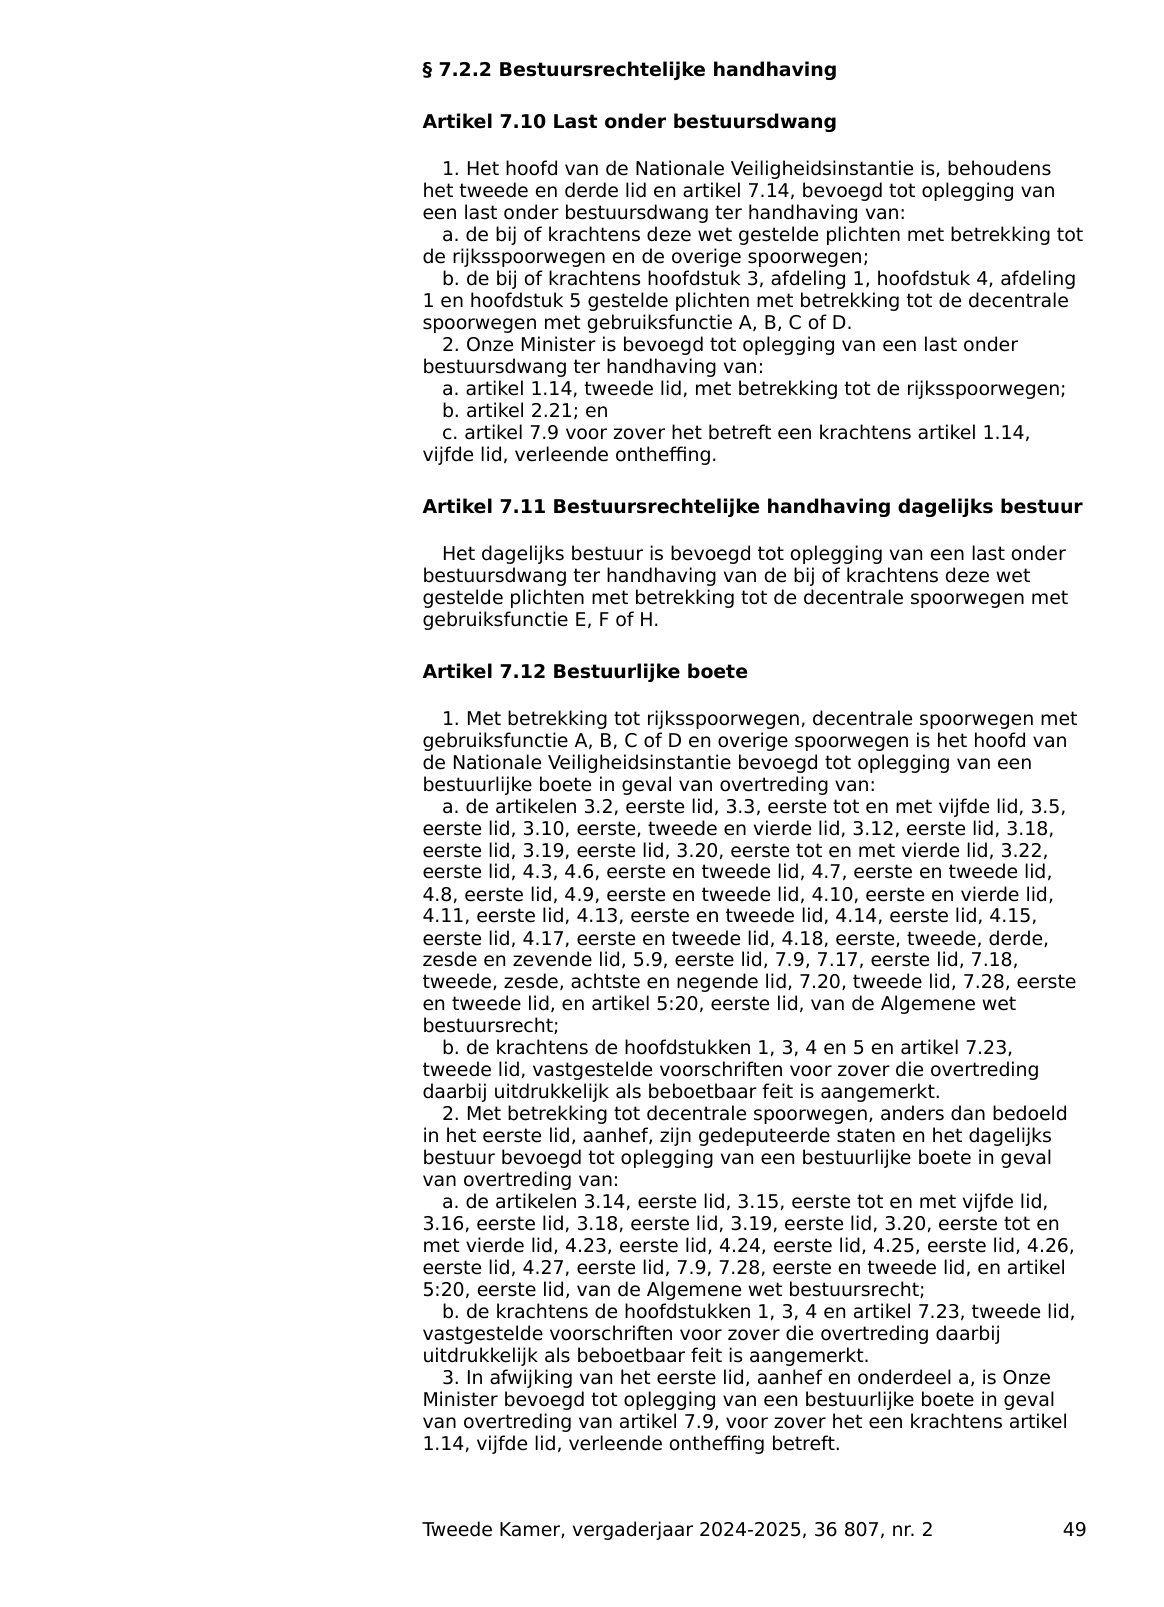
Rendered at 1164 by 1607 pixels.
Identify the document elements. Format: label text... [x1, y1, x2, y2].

text 3. In afwijking van het eerste lid, aanhef en onderdeel a, is Onze Minister bevoegd tot oplegging van een bestuurlijke boete in geval van overtreding van artikel 7.9, voor zover het een krachtens artikel 1.14, vijfde lid, verleende ontheffing betreft. [422, 1367, 1087, 1455]
text a. de artikelen 3.2, eerste lid, 3.3, eerste tot en met vijfde lid, 3.5, eerste lid, 3.10, eerste, tweede en vierde lid, 3.12, eerste lid, 3.18, eerste lid, 3.19, eerste lid, 3.20, eerste tot en met vierde lid, 3.22, eerste lid, 4.3, 4.6, eerste en tweede lid, 4.7, eerste en tweede lid, 4.8, eerste lid, 4.9, eerste en tweede lid, 4.10, eerste en vierde lid, 4.11, eerste lid, 4.13, eerste en tweede lid, 4.14, eerste lid, 4.15, eerste lid, 4.17, eerste en tweede lid, 4.18, eerste, tweede, derde, zesde en zevende lid, 5.9, eerste lid, 7.9, 7.17, eerste lid, 7.18, tweede, zesde, achtste en negende lid, 7.20, tweede lid, 7.28, eerste en tweede lid, en artikel 5:20, eerste lid, van de Algemene wet bestuursrecht; [422, 796, 1087, 1037]
text 2. Met betrekking tot decentrale spoorwegen, anders dan bedoeld in het eerste lid, aanhef, zijn gedeputeerde staten en het dagelijks bestuur bevoegd tot oplegging van een bestuurlijke boete in geval van overtreding van: [422, 1103, 1087, 1191]
text a. de artikelen 3.14, eerste lid, 3.15, eerste tot en met vijfde lid, 3.16, eerste lid, 3.18, eerste lid, 3.19, eerste lid, 3.20, eerste tot en met vierde lid, 4.23, eerste lid, 4.24, eerste lid, 4.25, eerste lid, 4.26, eerste lid, 4.27, eerste lid, 7.9, 7.28, eerste en tweede lid, en artikel 5:20, eerste lid, van de Algemene wet bestuursrecht; [422, 1191, 1087, 1301]
text 1. Het hoofd van de Nationale Veiligheidsinstantie is, behoudens het tweede en derde lid en artikel 7.14, bevoegd tot oplegging van een last onder bestuursdwang ter handhaving van: [422, 158, 1087, 224]
text b. artikel 2.21; en [422, 400, 1087, 422]
subtitle Artikel 7.12 Bestuurlijke boete [422, 661, 1087, 683]
text Het dagelijks bestuur is bevoegd tot oplegging van een last onder bestuursdwang ter handhaving van de bij of krachtens deze wet gestelde plichten met betrekking tot de decentrale spoorwegen met gebruiksfunctie E, F of H. [422, 543, 1087, 631]
text b. de krachtens de hoofdstukken 1, 3, 4 en artikel 7.23, tweede lid, vastgestelde voorschriften voor zover die overtreding daarbij uitdrukkelijk als beboetbaar feit is aangemerkt. [422, 1301, 1087, 1367]
text a. de bij of krachtens deze wet gestelde plichten met betrekking tot de rijksspoorwegen en de overige spoorwegen; [422, 224, 1087, 268]
text b. de krachtens de hoofdstukken 1, 3, 4 en 5 en artikel 7.23, tweede lid, vastgestelde voorschriften voor zover die overtreding daarbij uitdrukkelijk als beboetbaar feit is aangemerkt. [422, 1037, 1087, 1103]
text 2. Onze Minister is bevoegd tot oplegging van een last onder bestuursdwang ter handhaving van: [422, 334, 1087, 378]
text c. artikel 7.9 voor zover het betreft een krachtens artikel 1.14, vijfde lid, verleende ontheffing. [422, 422, 1087, 466]
subtitle Artikel 7.11 Bestuursrechtelijke handhaving dagelijks bestuur [422, 496, 1087, 518]
subtitle Artikel 7.10 Last onder bestuursdwang [422, 111, 1087, 133]
subtitle § 7.2.2 Bestuursrechtelijke handhaving [422, 59, 1087, 81]
text b. de bij of krachtens hoofdstuk 3, afdeling 1, hoofdstuk 4, afdeling 1 en hoofdstuk 5 gestelde plichten met betrekking tot de decentrale spoorwegen met gebruiksfunctie A, B, C of D. [422, 268, 1087, 334]
text 1. Met betrekking tot rijksspoorwegen, decentrale spoorwegen met gebruiksfunctie A, B, C of D en overige spoorwegen is het hoofd van de Nationale Veiligheidsinstantie bevoegd tot oplegging van een bestuurlijke boete in geval van overtreding van: [422, 708, 1087, 796]
text a. artikel 1.14, tweede lid, met betrekking tot de rijksspoorwegen; [422, 378, 1087, 400]
